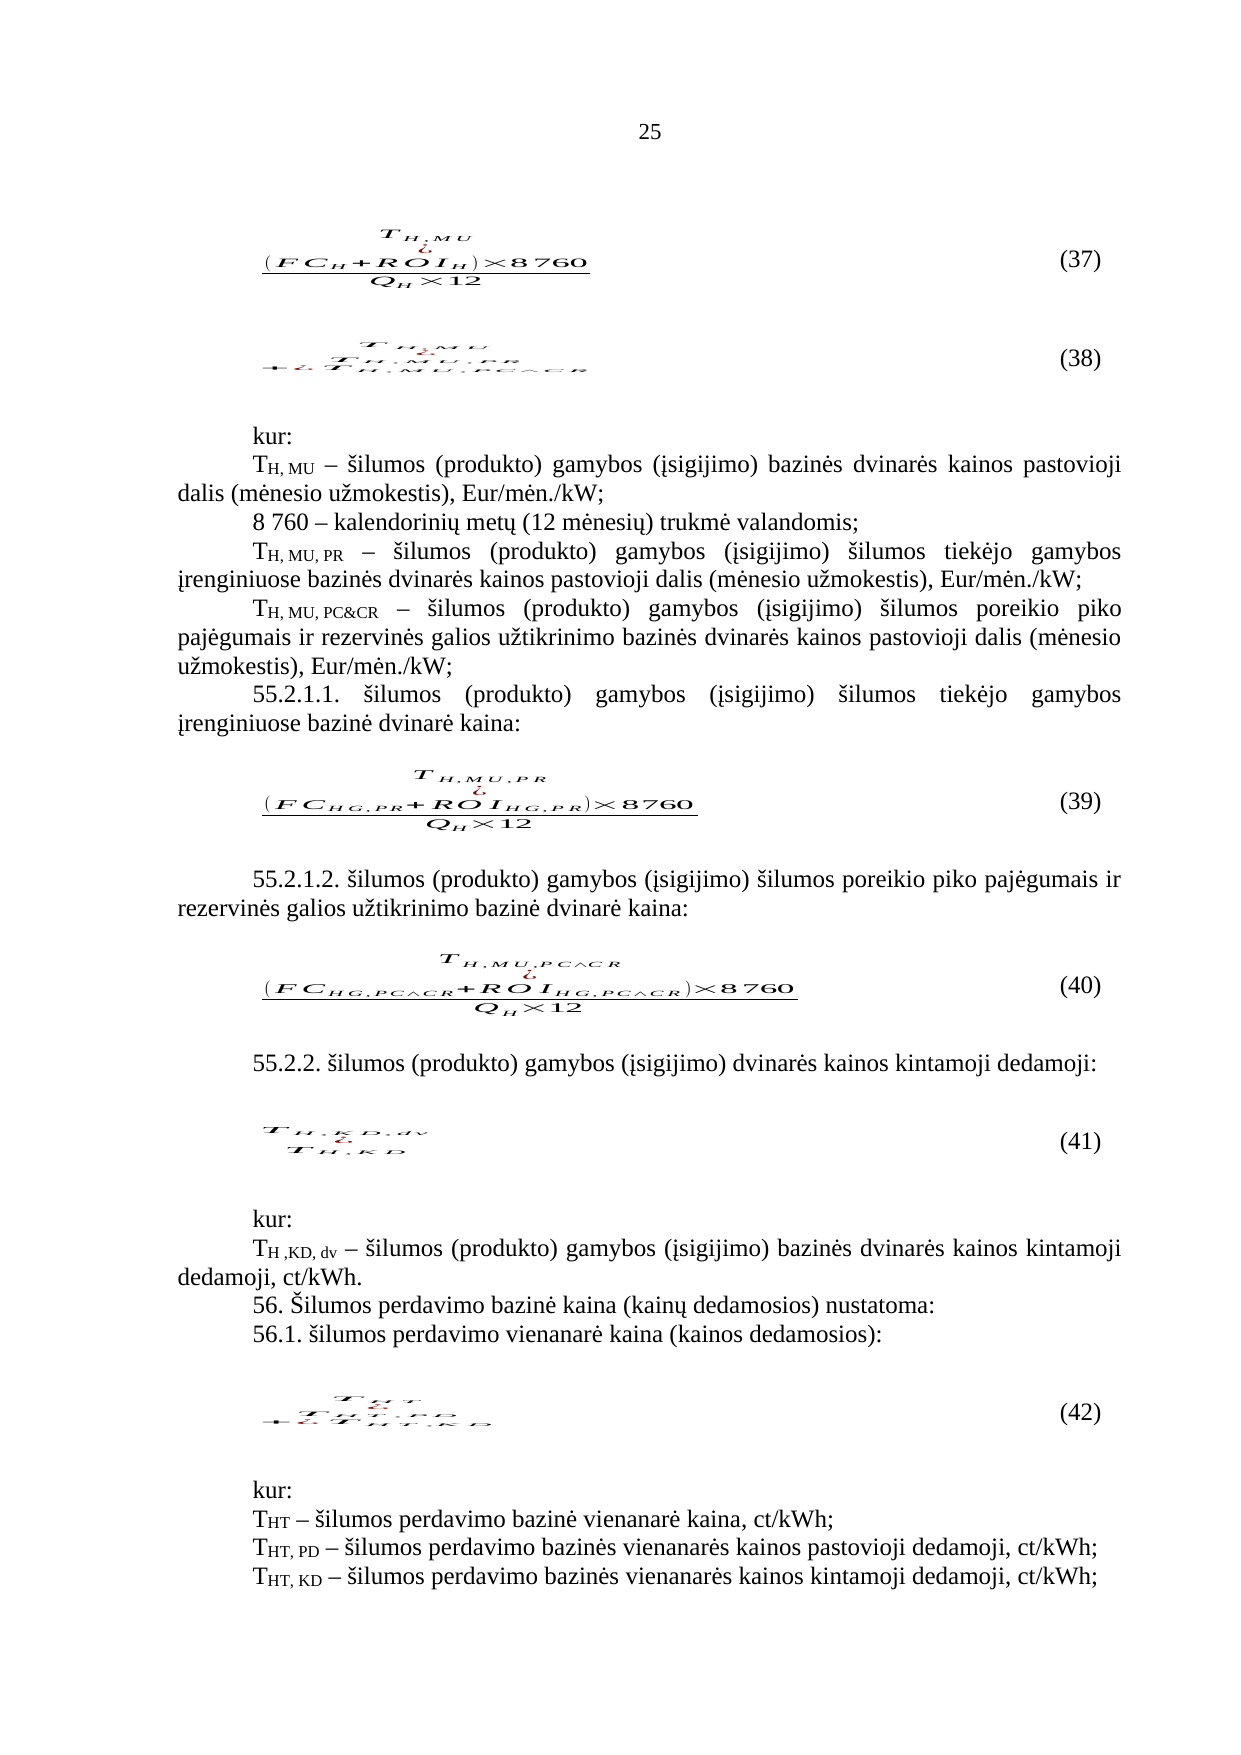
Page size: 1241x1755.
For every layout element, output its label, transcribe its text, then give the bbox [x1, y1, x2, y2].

text TH, MU, PC&CR – šilumos (produkto) gamybos (įsigijimo) šilumos poreikio piko pajėgumais ir rezervinės galios užtikrinimo bazinės dvinarės kainos pastovioji dalis (mėnesio užmokestis), Eur/mėn./kW; [177, 593, 1122, 679]
text kur: [177, 1204, 1122, 1233]
text 55.2.2. šilumos (produkto) gamybos (įsigijimo) dvinarės kainos kintamoji dedamoji: [177, 1048, 1122, 1077]
text TH, MU – šilumos (produkto) gamybos (įsigijimo) bazinės dvinarės kainos pastovioji dalis (mėnesio užmokestis), Eur/mėn./kW; [177, 449, 1122, 507]
text kur: [177, 1475, 1122, 1504]
table_header (41) [1039, 1106, 1122, 1175]
table_header (38) [1039, 323, 1122, 392]
text 8 760 – kalendorinių metų (12 mėnesių) trukmė valandomis; [177, 507, 1122, 536]
table_header [249, 766, 1038, 835]
table_header [177, 766, 248, 835]
table_header [177, 224, 248, 294]
table_header [249, 950, 1038, 1020]
text kur: [177, 421, 1122, 449]
text THT – šilumos perdavimo bazinė vienanarė kaina, ct/kWh; [177, 1504, 1122, 1532]
table_header (42) [1039, 1377, 1122, 1446]
table_header [249, 1106, 1038, 1175]
table_header [177, 950, 248, 1020]
text THT, KD – šilumos perdavimo bazinės vienanarės kainos kintamoji dedamoji, ct/kWh; [177, 1561, 1122, 1590]
text 55.2.1.1. šilumos (produkto) gamybos (įsigijimo) šilumos tiekėjo gamybos įrenginiuose bazinė dvinarė kaina: [177, 679, 1122, 737]
table_header (40) [1039, 950, 1122, 1020]
text 56. Šilumos perdavimo bazinė kaina (kainų dedamosios) nustatoma: [177, 1290, 1122, 1319]
text TH, MU, PR – šilumos (produkto) gamybos (įsigijimo) šilumos tiekėjo gamybos įrenginiuose bazinės dvinarės kainos pastovioji dalis (mėnesio užmokestis), Eur/mėn./kW; [177, 536, 1122, 593]
table_header [177, 1106, 248, 1175]
table_header [177, 1377, 248, 1446]
text TH ,KD, dv – šilumos (produkto) gamybos (įsigijimo) bazinės dvinarės kainos kintamoji dedamoji, ct/kWh. [177, 1233, 1122, 1290]
table_header [177, 323, 248, 392]
table_header (37) [1039, 224, 1122, 294]
text 56.1. šilumos perdavimo vienanarė kaina (kainos dedamosios): [177, 1319, 1122, 1348]
table_header [249, 224, 1038, 294]
table_header [249, 1377, 1038, 1446]
text THT, PD – šilumos perdavimo bazinės vienanarės kainos pastovioji dedamoji, ct/kWh; [177, 1532, 1122, 1561]
table_header [249, 323, 1038, 392]
text 55.2.1.2. šilumos (produkto) gamybos (įsigijimo) šilumos poreikio piko pajėgumais ir rezervinės galios užtikrinimo bazinė dvinarė kaina: [177, 864, 1122, 921]
table_header (39) [1039, 766, 1122, 835]
